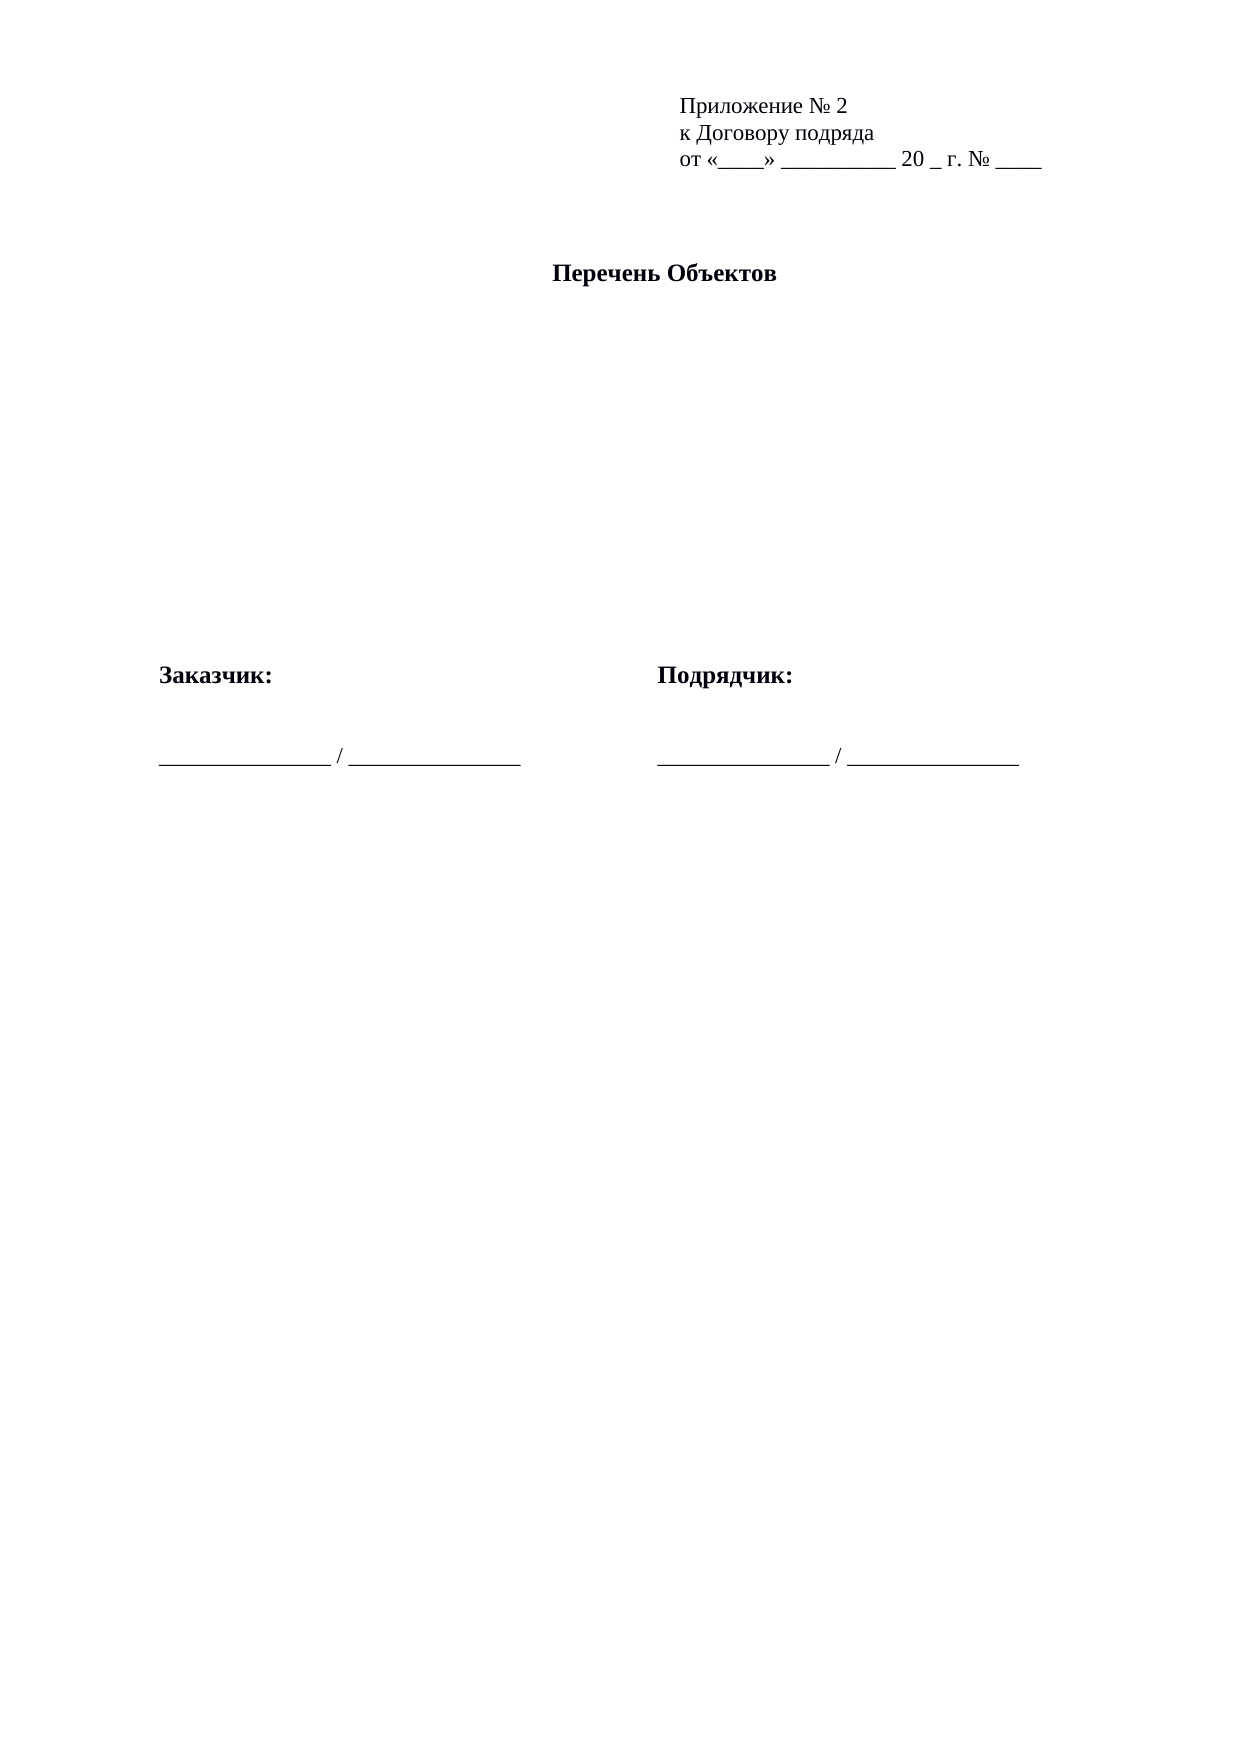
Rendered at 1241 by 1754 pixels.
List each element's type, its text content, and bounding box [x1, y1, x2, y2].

table_cell _______________ / _______________ [148, 689, 646, 794]
text Приложение № 2 [679, 93, 1181, 119]
table_cell _______________ / _______________ [646, 689, 1145, 794]
text Перечень Объектов [148, 258, 1181, 287]
table_header Подрядчик: [646, 660, 1145, 689]
text к Договору подряда [679, 119, 1181, 145]
text от «____» __________ 20 _ г. № ____ [679, 145, 1181, 172]
table_header Заказчик: [148, 660, 646, 689]
